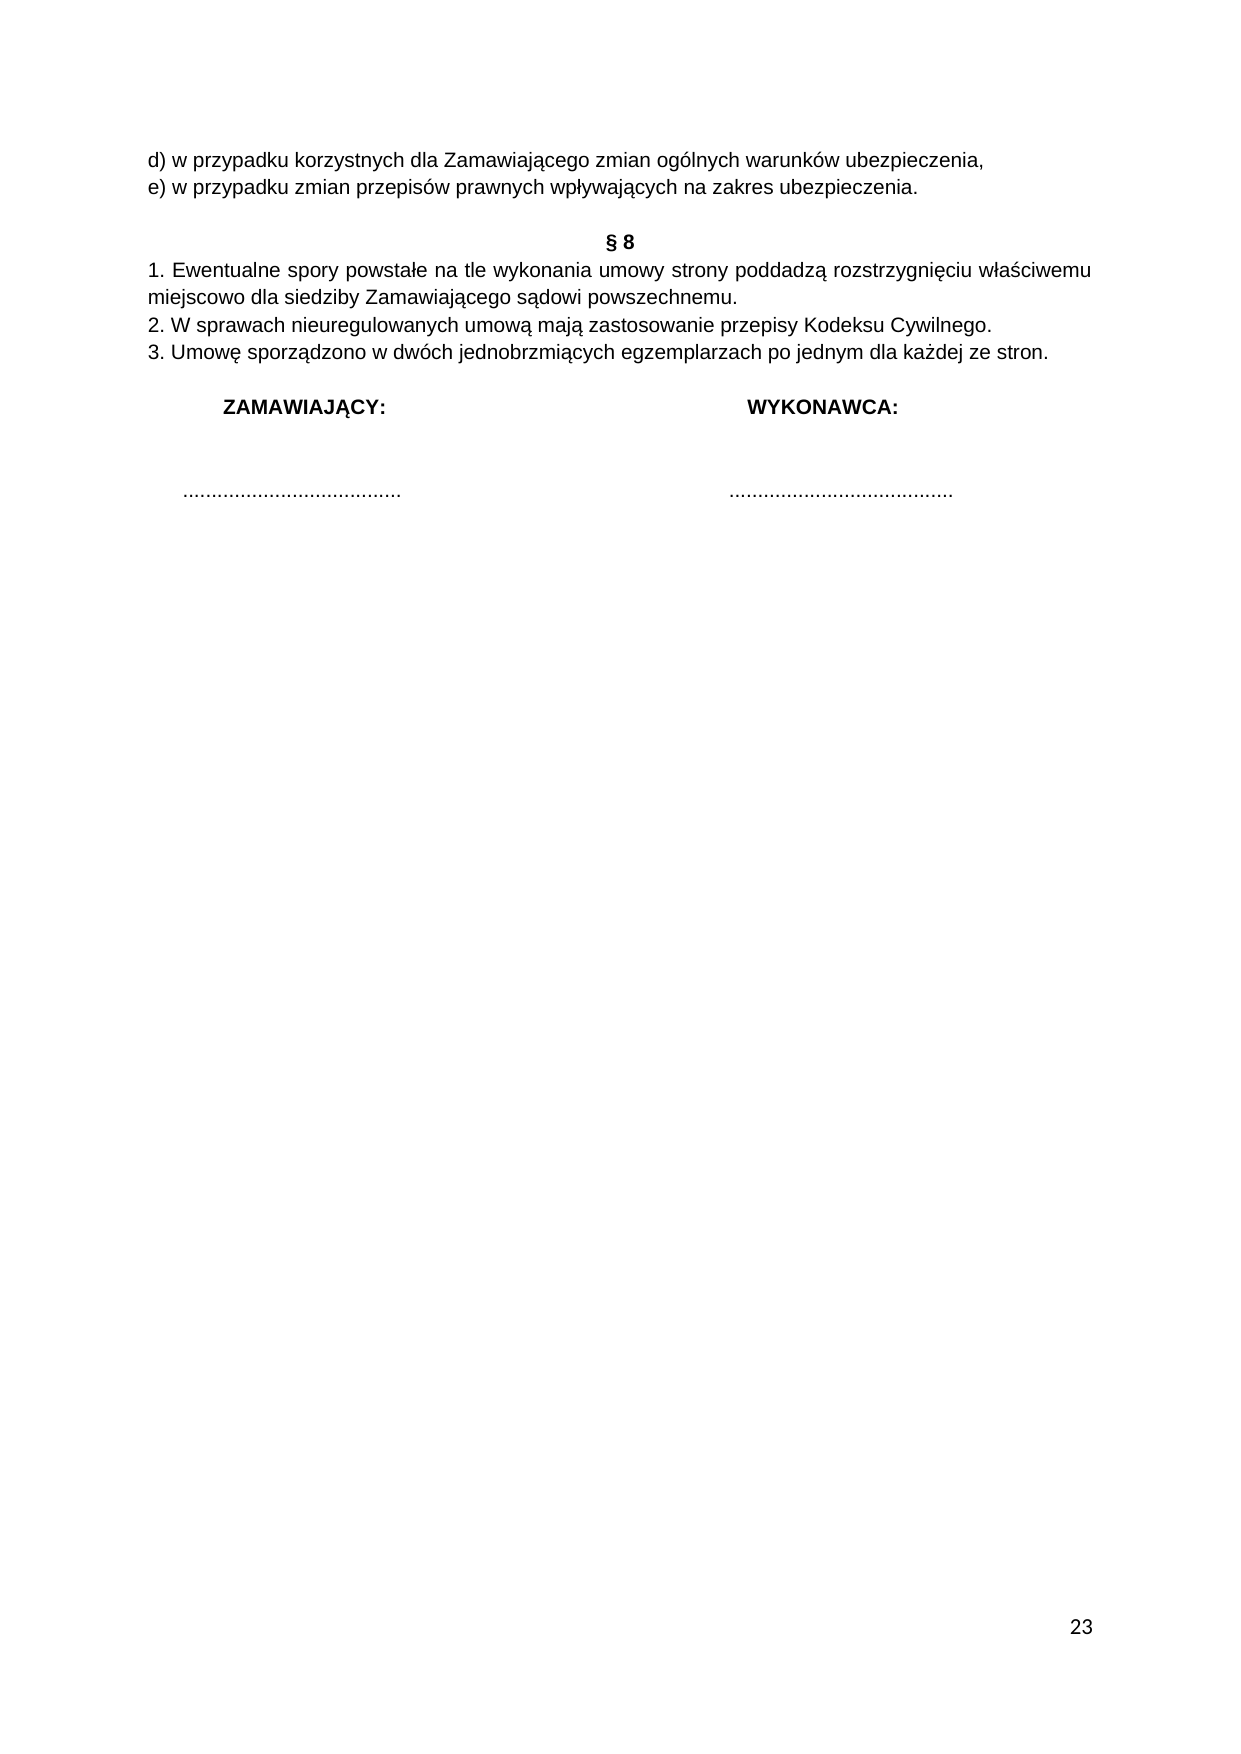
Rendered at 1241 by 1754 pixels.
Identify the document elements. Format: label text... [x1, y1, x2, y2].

text e) w przypadku zmian przepisów prawnych wpływających na zakres ubezpieczenia. [148, 175, 1093, 199]
text 2. W sprawach nieuregulowanych umową mają zastosowanie przepisy Kodeksu Cywilnego. [148, 313, 1093, 337]
text 1. Ewentualne spory powstałe na tle wykonania umowy strony poddadzą rozstrzygnięciu właściwemu miejscowo dla siedziby Zamawiającego sądowi powszechnemu. [148, 258, 1093, 309]
text § 8 [148, 230, 1093, 254]
text ZAMAWIAJĄCY: WYKONAWCA: [148, 395, 1093, 419]
text 3. Umowę sporządzono w dwóch jednobrzmiących egzemplarzach po jednym dla każdej ze stron. [148, 340, 1093, 364]
text d) w przypadku korzystnych dla Zamawiającego zmian ogólnych warunków ubezpieczenia, [148, 148, 1093, 172]
text ...................................... ....................................... [148, 478, 1093, 502]
